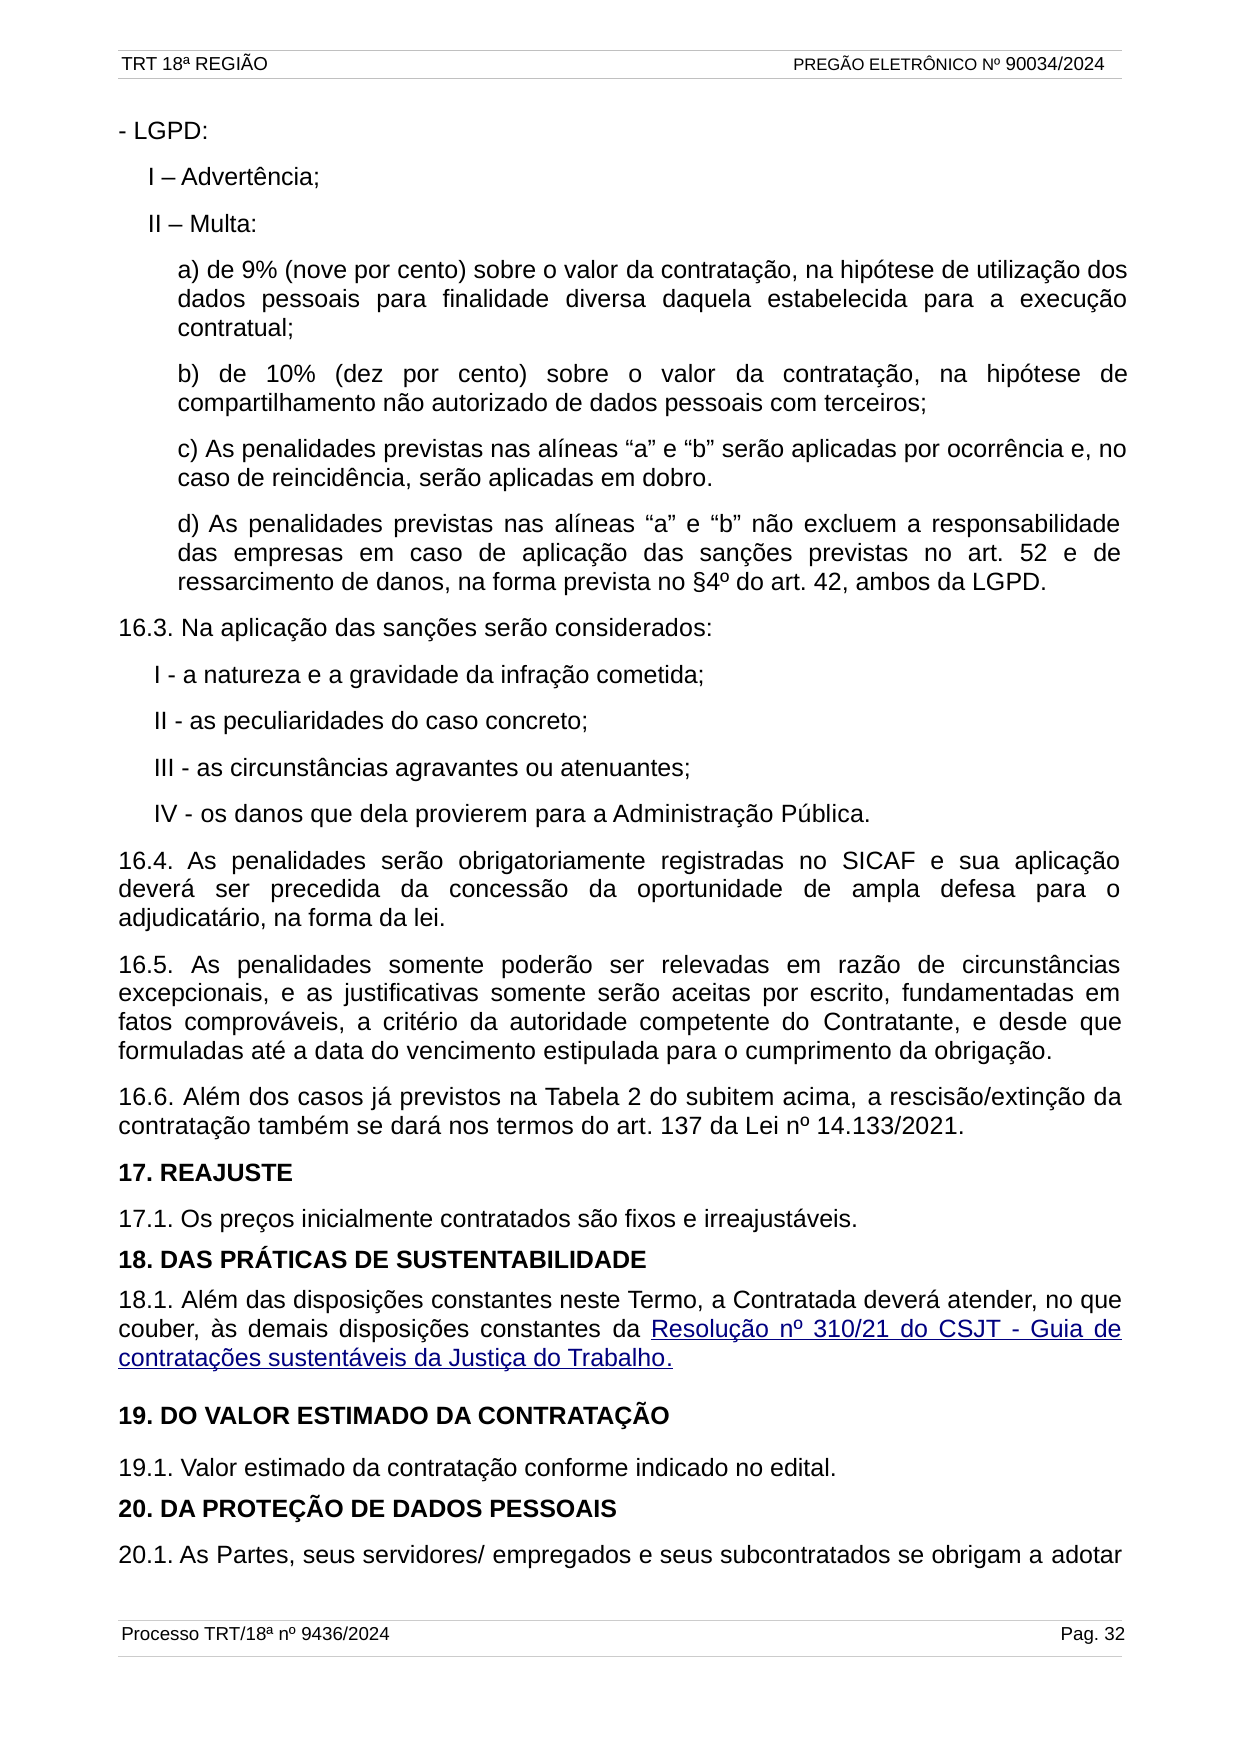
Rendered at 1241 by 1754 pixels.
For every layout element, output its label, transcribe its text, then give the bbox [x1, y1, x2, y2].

text II – Multa: [118, 208, 1128, 237]
text a) de 9% (nove por cento) sobre o valor da contratação, na hipótese de utilização dos dados pessoais para finalidade diversa daquela estabelecida para a execução contratual; [177, 255, 1128, 341]
text 17. REAJUSTE [118, 1157, 1122, 1186]
text I – Advertência; [118, 162, 1128, 191]
text 16.6. Além dos casos já previstos na Tabela 2 do subitem acima, a rescisão/extinção da contratação também se dará nos termos do art. 137 da Lei nº 14.133/2021. [118, 1082, 1122, 1140]
text 20. DA PROTEÇÃO DE DADOS PESSOAIS [118, 1494, 1122, 1523]
text II - as peculiaridades do caso concreto; [118, 706, 1122, 735]
text III - as circunstâncias agravantes ou atenuantes; [118, 753, 1122, 781]
text 19. DO VALOR ESTIMADO DA CONTRATAÇÃO [118, 1401, 1122, 1430]
text b) de 10% (dez por cento) sobre o valor da contratação, na hipótese de compartilhamento não autorizado de dados pessoais com terceiros; [177, 359, 1128, 416]
text 16.4. As penalidades serão obrigatoriamente registradas no SICAF e sua aplicação deverá ser precedida da concessão da oportunidade de ampla defesa para o adjudicatário, na forma da lei. [118, 846, 1122, 932]
text 18. DAS PRÁTICAS DE SUSTENTABILIDADE [118, 1244, 1122, 1273]
text c) As penalidades previstas nas alíneas “a” e “b” serão aplicadas por ocorrência e, no caso de reincidência, serão aplicadas em dobro. [177, 434, 1128, 492]
text d) As penalidades previstas nas alíneas “a” e “b” não excluem a responsabilidade das empresas em caso de aplicação das sanções previstas no art. 52 e de ressarcimento de danos, na forma prevista no §4º do art. 42, ambos da LGPD. [177, 509, 1122, 596]
text IV - os danos que dela provierem para a Administração Pública. [153, 799, 1122, 828]
text I - a natureza e a gravidade da infração cometida; [118, 660, 1122, 688]
text 16.3. Na aplicação das sanções serão considerados: [118, 613, 1122, 642]
text 16.5. As penalidades somente poderão ser relevadas em razão de circunstâncias excepcionais, e as justificativas somente serão aceitas por escrito, fundamentadas em fatos comprováveis, a critério da autoridade competente do Contratante, e desde que formuladas até a data do vencimento estipulada para o cumprimento da obrigação. [118, 949, 1122, 1064]
text 20.1. As Partes, seus servidores/ empregados e seus subcontratados se obrigam a adotar [118, 1540, 1122, 1569]
text 18.1. Além das disposições constantes neste Termo, a Contratada deverá atender, no que couber, às demais disposições constantes da Resolução nº 310/21 do CSJT - Guia de contratações sustentáveis da Justiça do Trabalho. [118, 1285, 1122, 1371]
text - LGPD: [118, 116, 1128, 144]
text 17.1. Os preços inicialmente contratados são fixos e irreajustáveis. [118, 1204, 1122, 1233]
text 19.1. Valor estimado da contratação conforme indicado no edital. [118, 1453, 1122, 1482]
